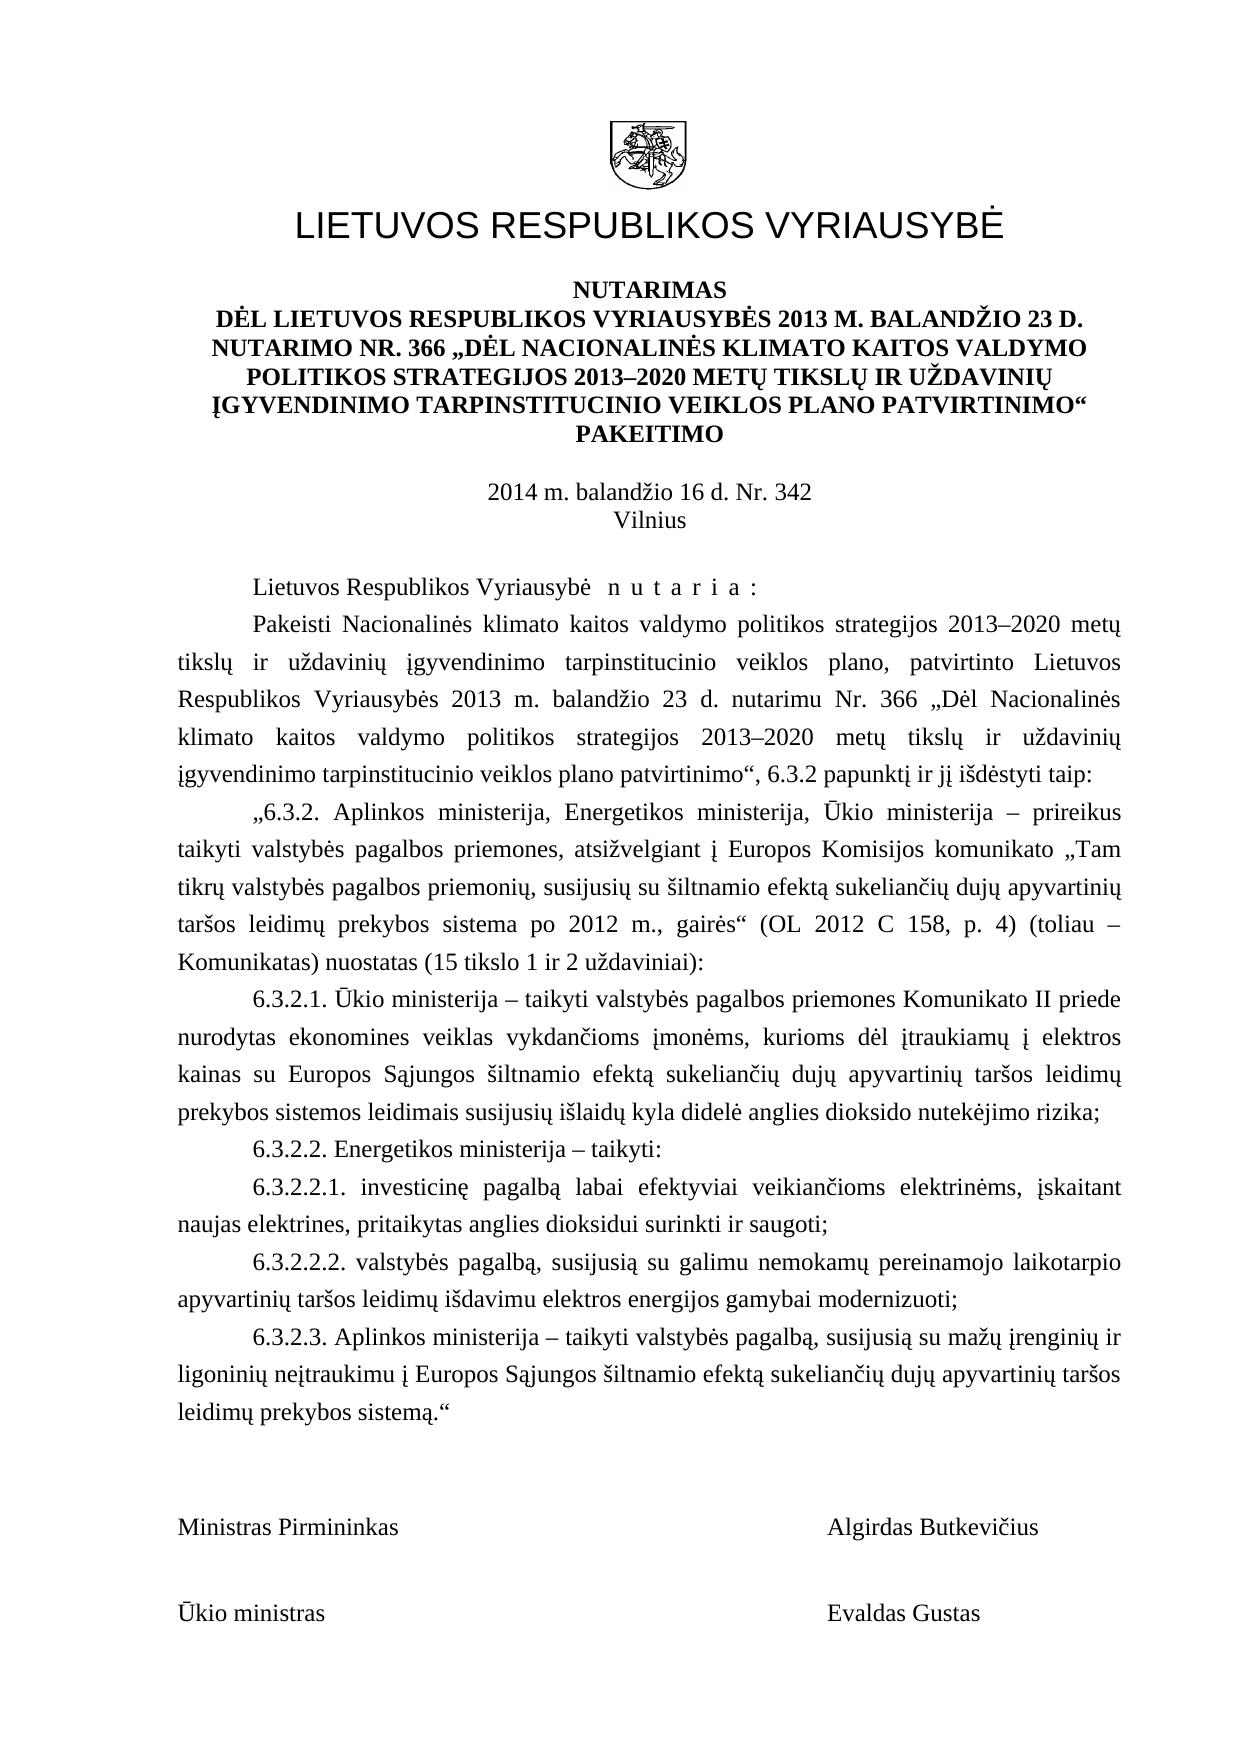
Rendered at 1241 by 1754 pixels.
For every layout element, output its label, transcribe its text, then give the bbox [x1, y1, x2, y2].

text 6.3.2.1. Ūkio ministerija – taikyti valstybės pagalbos priemones Komunikato II priede nurodytas ekonomines veiklas vykdančioms įmonėms, kurioms dėl įtraukiamų į elektros kainas su Europos Sąjungos šiltnamio efektą sukeliančių dujų apyvartinių taršos leidimų prekybos sistemos leidimais susijusių išlaidų kyla didelė anglies dioksido nutekėjimo rizika; [177, 975, 1122, 1125]
text Pakeisti Nacionalinės klimato kaitos valdymo politikos strategijos 2013–2020 metų tikslų ir uždavinių įgyvendinimo tarpinstitucinio veiklos plano, patvirtinto Lietuvos Respublikos Vyriausybės 2013 m. balandžio 23 d. nutarimu Nr. 366 „Dėl Nacionalinės klimato kaitos valdymo politikos strategijos 2013–2020 metų tikslų ir uždavinių įgyvendinimo tarpinstitucinio veiklos plano patvirtinimo“, 6.3.2 papunktį ir jį išdėstyti taip: [177, 600, 1122, 788]
text Ministras Pirmininkas Algirdas Butkevičius [177, 1512, 1122, 1540]
text 6.3.2.2. Energetikos ministerija – taikyti: [177, 1125, 1122, 1163]
text Ūkio ministras Evaldas Gustas [177, 1598, 1122, 1627]
text 2014 m. balandžio 16 d. Nr. 342 Vilnius [177, 477, 1122, 534]
text 6.3.2.2.2. valstybės pagalbą, susijusią su galimu nemokamų pereinamojo laikotarpio apyvartinių taršos leidimų išdavimu elektros energijos gamybai modernizuoti; [177, 1238, 1122, 1313]
text Lietuvos Respublikos Vyriausybė nutaria: [177, 563, 1122, 600]
text Dėl lietuvos respublikos vyriausybės 2013 m. balandžio 23 d. nutarimo nr. 366 „DĖL nacionalinės klimato kaitos valdymo politikos strategijos 2013–2020 metų tikslų ir uždavinių įgyvendinimo tarpinstitucinio veiklos plano patvirtinimo“ pakeitimo [177, 304, 1122, 448]
text 6.3.2.3. Aplinkos ministerija – taikyti valstybės pagalbą, susijusią su mažų įrenginių ir ligoninių neįtraukimu į Europos Sąjungos šiltnamio efektą sukeliančių dujų apyvartinių taršos leidimų prekybos sistemą.“ [177, 1313, 1122, 1425]
text 6.3.2.2.1. investicinę pagalbą labai efektyviai veikiančioms elektrinėms, įskaitant naujas elektrines, pritaikytas anglies dioksidui surinkti ir saugoti; [177, 1163, 1122, 1238]
text nutarimas [177, 275, 1122, 304]
text „6.3.2. Aplinkos ministerija, Energetikos ministerija, Ūkio ministerija – prireikus taikyti valstybės pagalbos priemones, atsižvelgiant į Europos Komisijos komunikato „Tam tikrų valstybės pagalbos priemonių, susijusių su šiltnamio efektą sukeliančių dujų apyvartinių taršos leidimų prekybos sistema po 2012 m., gairės“ (OL 2012 C 158, p. 4) (toliau – Komunikatas) nuostatas (15 tikslo 1 ir 2 uždaviniai): [177, 788, 1122, 975]
text Lietuvos Respublikos Vyriausybė [177, 203, 1122, 247]
